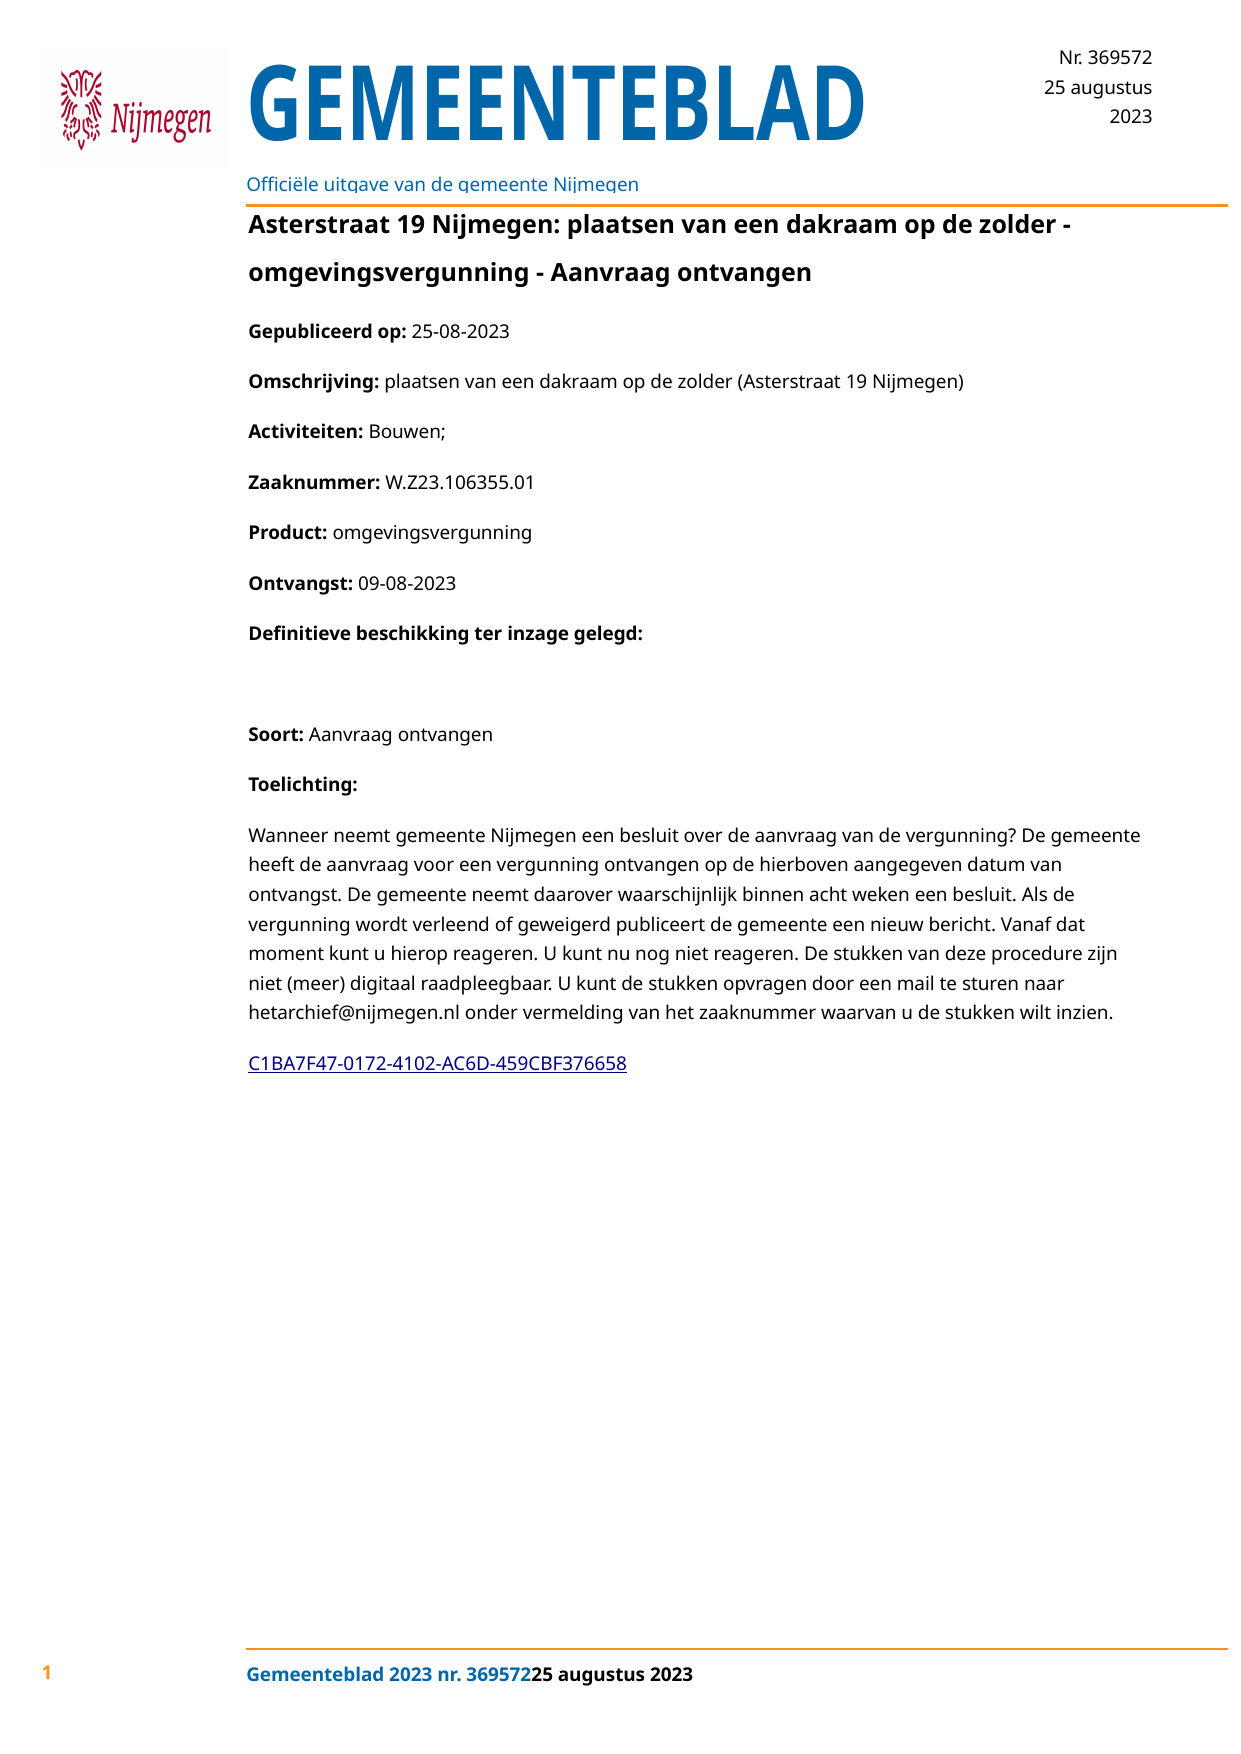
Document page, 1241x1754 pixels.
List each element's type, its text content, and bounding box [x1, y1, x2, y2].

text Omschrijving: plaatsen van een dakraam op de zolder (Asterstraat 19 Nijmegen) [248, 368, 1152, 394]
text Gepubliceerd op: 25-08-2023 [248, 318, 1152, 344]
text Product: omgevingsvergunning [248, 519, 1152, 545]
picture [41, 47, 231, 172]
text Zaaknummer: W.Z23.106355.01 [248, 469, 1152, 495]
text Soort: Aanvraag ontvangen [248, 721, 1152, 747]
text Wanneer neemt gemeente Nijmegen een besluit over de aanvraag van de vergunning? De gemeente heeft de aanvraag voor een vergunning ontvangen op de hierboven aangegeven datum van ontvangst. De gemeente neemt daarover waarschijnlijk binnen acht weken een besluit. Als de vergunning wordt verleend of geweigerd publiceert de gemeente een nieuw bericht. Vanaf dat moment kunt u hierop reageren. U kunt nu nog niet reageren. De stukken van deze procedure zijn niet (meer) digitaal raadpleegbaar. U kunt de stukken opvragen door een mail te sturen naar hetarchief@nijmegen.nl onder vermelding van het zaaknummer waarvan u de stukken wilt inzien. [248, 822, 1152, 1025]
text Asterstraat 19 Nijmegen: plaatsen van een dakraam op de zolder - omgevingsvergunning - Aanvraag ontvangen [248, 207, 1152, 288]
text Definitieve beschikking ter inzage gelegd: [248, 620, 1152, 646]
text C1BA7F47-0172-4102-AC6D-459CBF376658 [248, 1050, 1152, 1076]
text Activiteiten: Bouwen; [248, 419, 1152, 444]
text Ontvangst: 09-08-2023 [248, 570, 1152, 596]
text Toelichting: [248, 772, 1152, 797]
